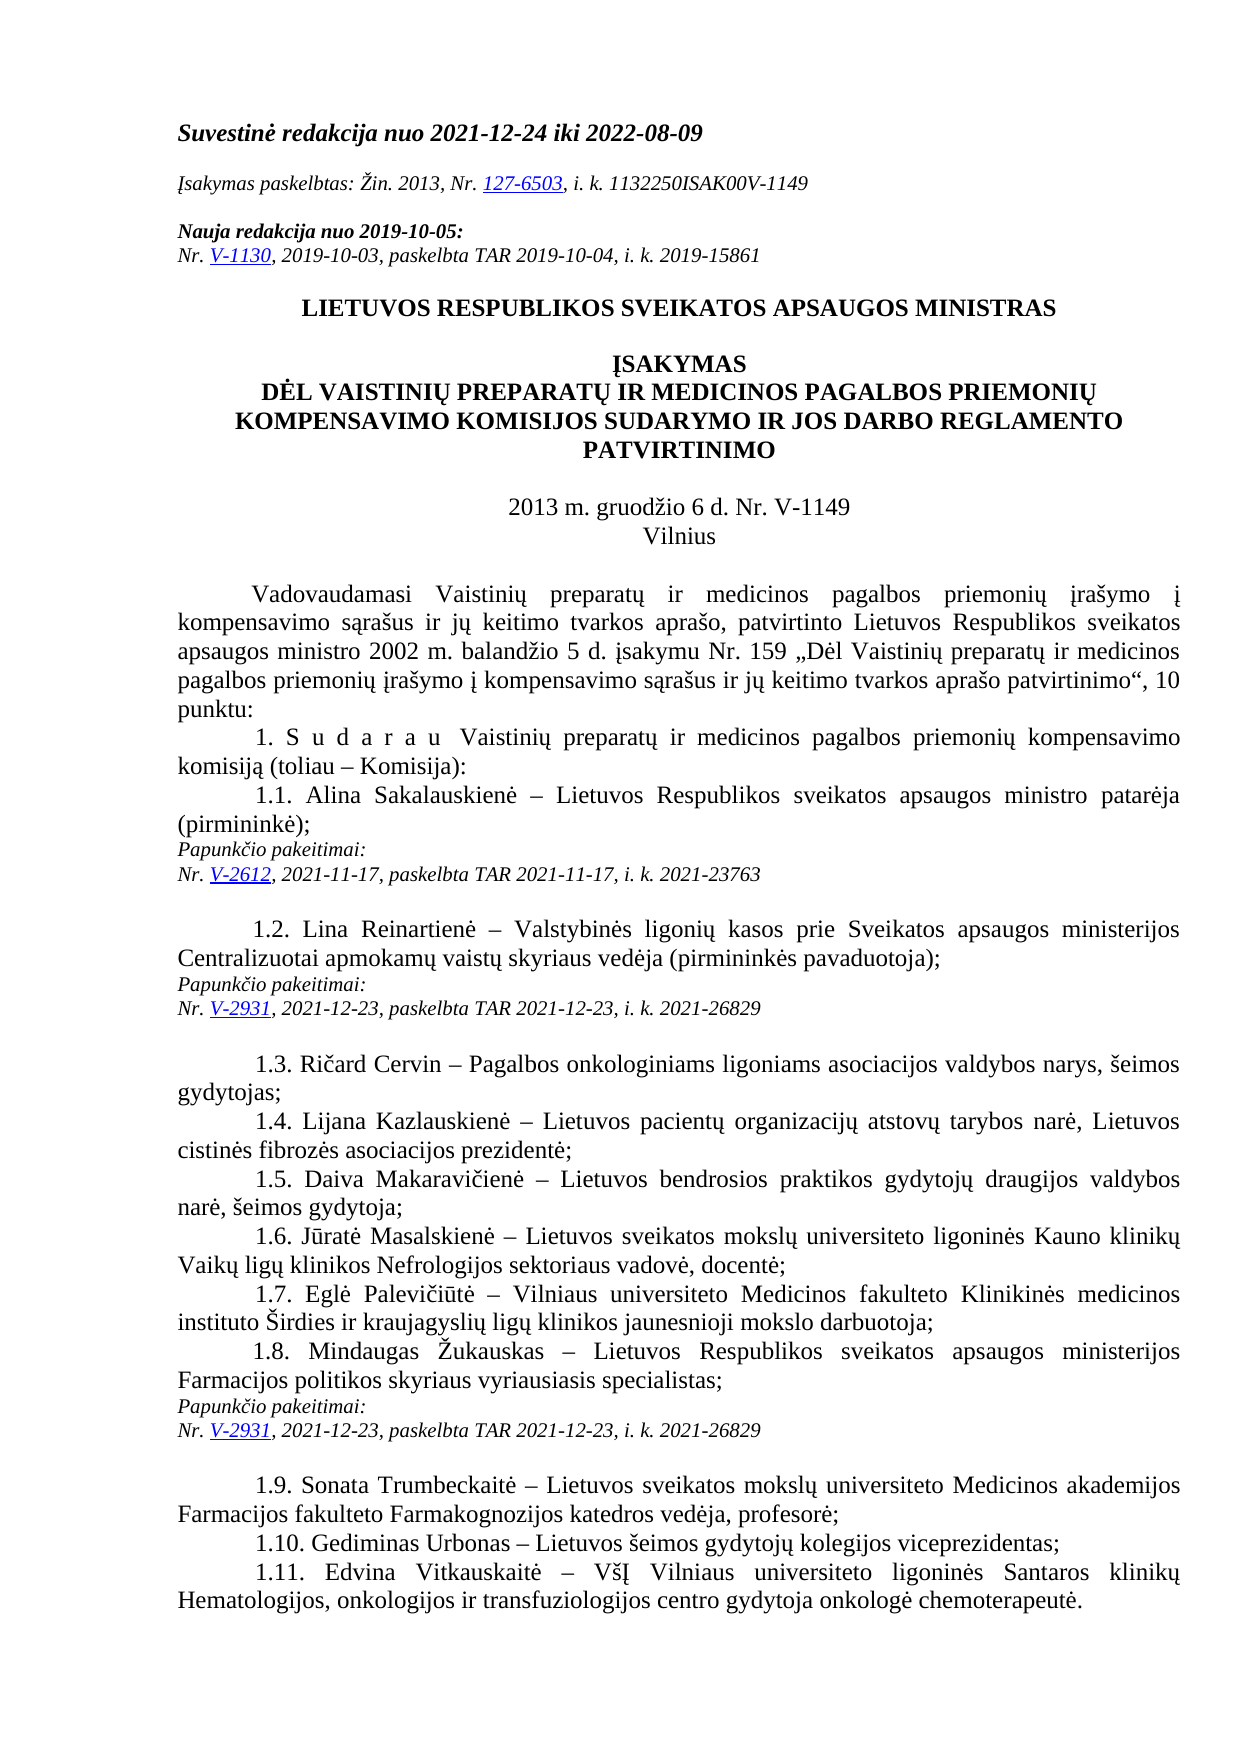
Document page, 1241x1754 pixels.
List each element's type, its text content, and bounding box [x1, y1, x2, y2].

text 1.9. Sonata Trumbeckaitė – Lietuvos sveikatos mokslų universiteto Medicinos akademijos Farmacijos fakulteto Farmakognozijos katedros vedėja, profesorė; [177, 1471, 1181, 1528]
text 1.10. Gediminas Urbonas – Lietuvos šeimos gydytojų kolegijos viceprezidentas; [177, 1528, 1181, 1557]
text Nr. V-2931, 2021-12-23, paskelbta TAR 2021-12-23, i. k. 2021-26829 [177, 1418, 1181, 1442]
text Nr. V-2931, 2021-12-23, paskelbta TAR 2021-12-23, i. k. 2021-26829 [177, 996, 1181, 1020]
text 1.7. Eglė Palevičiūtė – Vilniaus universiteto Medicinos fakulteto Klinikinės medicinos instituto Širdies ir kraujagyslių ligų klinikos jaunesnioji mokslo darbuotoja; [177, 1279, 1181, 1336]
text Įsakymas paskelbtas: Žin. 2013, Nr. 127-6503, i. k. 1132250ISAK00V-1149 [177, 171, 1181, 195]
text Nauja redakcija nuo 2019-10-05: [177, 219, 1181, 243]
text 1. S u d a r a u Vaistinių preparatų ir medicinos pagalbos priemonių kompensavimo komisiją (toliau – Komisija): [177, 722, 1181, 780]
text 1.5. Daiva Makaravičienė – Lietuvos bendrosios praktikos gydytojų draugijos valdybos narė, šeimos gydytoja; [177, 1164, 1181, 1221]
text Vilnius [177, 521, 1181, 550]
text DĖL VAISTINIŲ PREPARATŲ IR MEDICINOS PAGALBOS PRIEMONIŲ KOMPENSAVIMO KOMISIJOS SUDARYMO IR JOS DARBO REGLAMENTO PATVIRTINIMO [177, 377, 1181, 464]
text 1.1. Alina Sakalauskienė – Lietuvos Respublikos sveikatos apsaugos ministro patarėja (pirmininkė); [177, 780, 1181, 837]
text LIETUVOS RESPUBLIKOS SVEIKATOS APSAUGOS MINISTRAS [177, 293, 1181, 322]
text Papunkčio pakeitimai: [177, 837, 1181, 861]
text Papunkčio pakeitimai: [177, 1394, 1181, 1418]
text ĮSAKYMAS [177, 349, 1181, 377]
text Vadovaudamasi Vaistinių preparatų ir medicinos pagalbos priemonių įrašymo į kompensavimo sąrašus ir jų keitimo tvarkos aprašo, patvirtinto Lietuvos Respublikos sveikatos apsaugos ministro 2002 m. balandžio 5 d. įsakymu Nr. 159 „Dėl Vaistinių preparatų ir medicinos pagalbos priemonių įrašymo į kompensavimo sąrašus ir jų keitimo tvarkos aprašo patvirtinimo“, 10 punktu: [177, 579, 1181, 722]
text 1.8. Mindaugas Žukauskas – Lietuvos Respublikos sveikatos apsaugos ministerijos Farmacijos politikos skyriaus vyriausiasis specialistas; [177, 1336, 1181, 1394]
text 1.4. Lijana Kazlauskienė – Lietuvos pacientų organizacijų atstovų tarybos narė, Lietuvos cistinės fibrozės asociacijos prezidentė; [177, 1106, 1181, 1164]
text 1.3. Ričard Cervin – Pagalbos onkologiniams ligoniams asociacijos valdybos narys, šeimos gydytojas; [177, 1049, 1181, 1106]
text Suvestinė redakcija nuo 2021-12-24 iki 2022-08-09 [177, 118, 1181, 147]
text Nr. V-1130, 2019-10-03, paskelbta TAR 2019-10-04, i. k. 2019-15861 [177, 243, 1181, 267]
text 2013 m. gruodžio 6 d. Nr. V-1149 [177, 492, 1181, 521]
text Nr. V-2612, 2021-11-17, paskelbta TAR 2021-11-17, i. k. 2021-23763 [177, 861, 1181, 886]
text Papunkčio pakeitimai: [177, 972, 1181, 996]
text 1.6. Jūratė Masalskienė – Lietuvos sveikatos mokslų universiteto ligoninės Kauno klinikų Vaikų ligų klinikos Nefrologijos sektoriaus vadovė, docentė; [177, 1221, 1181, 1279]
text 1.11. Edvina Vitkauskaitė – VšĮ Vilniaus universiteto ligoninės Santaros klinikų Hematologijos, onkologijos ir transfuziologijos centro gydytoja onkologė chemoterapeutė. [177, 1557, 1181, 1614]
text 1.2. Lina Reinartienė – Valstybinės ligonių kasos prie Sveikatos apsaugos ministerijos Centralizuotai apmokamų vaistų skyriaus vedėja (pirmininkės pavaduotoja); [177, 914, 1181, 972]
